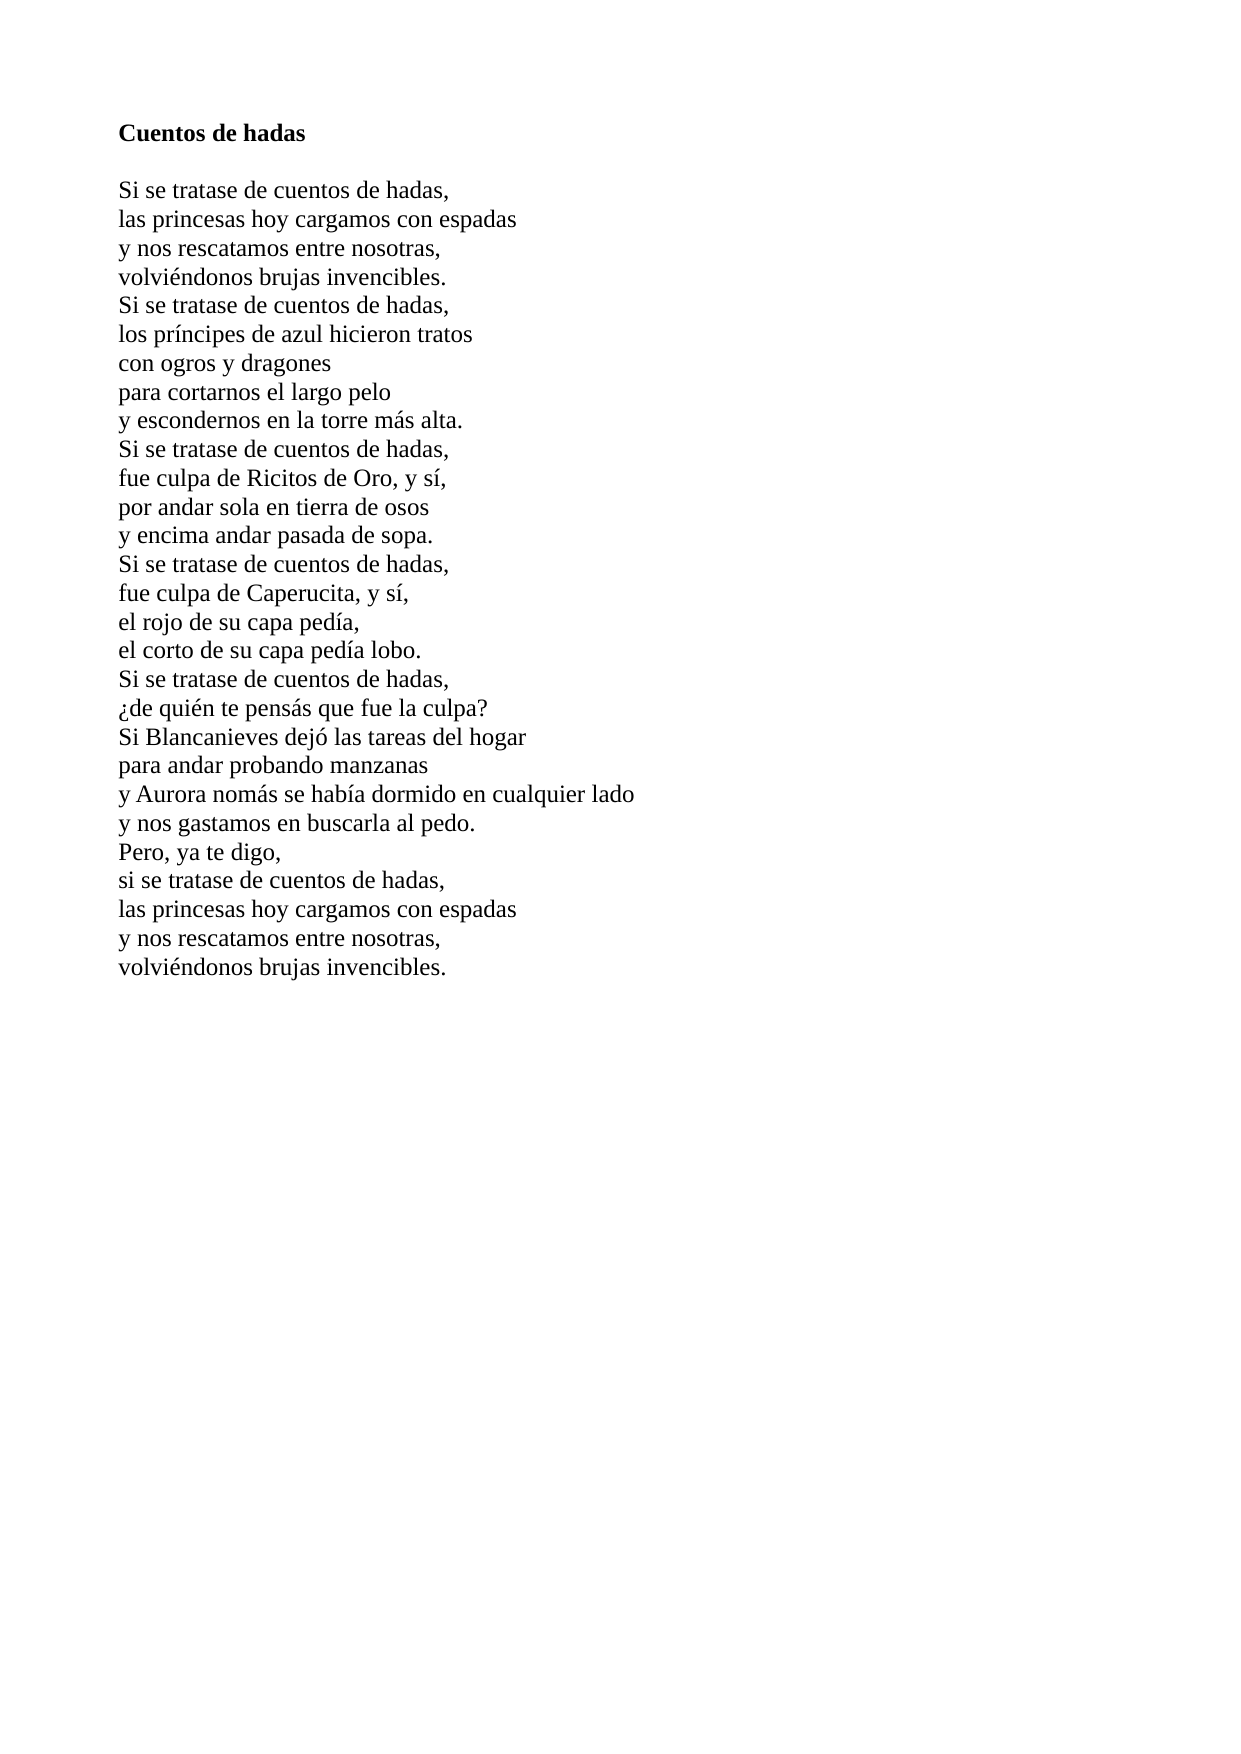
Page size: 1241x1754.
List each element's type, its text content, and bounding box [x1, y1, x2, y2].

text ¿de quién te pensás que fue la culpa? [118, 693, 1122, 722]
text y nos gastamos en buscarla al pedo. [118, 808, 1122, 837]
text fue culpa de Caperucita, y sí, [118, 578, 1122, 607]
text volviéndonos brujas invencibles. [118, 952, 1122, 981]
text y nos rescatamos entre nosotras, [118, 233, 1122, 262]
text para andar probando manzanas [118, 751, 1122, 779]
text fue culpa de Ricitos de Oro, y sí, [118, 463, 1122, 492]
text y nos rescatamos entre nosotras, [118, 923, 1122, 952]
text Si se tratase de cuentos de hadas, [118, 176, 1122, 204]
text el corto de su capa pedía lobo. [118, 636, 1122, 664]
text Si se tratase de cuentos de hadas, [118, 664, 1122, 693]
text Si se tratase de cuentos de hadas, [118, 291, 1122, 319]
text Si se tratase de cuentos de hadas, [118, 549, 1122, 578]
text Si se tratase de cuentos de hadas, [118, 434, 1122, 463]
text y encima andar pasada de sopa. [118, 521, 1122, 549]
text volviéndonos brujas invencibles. [118, 262, 1122, 291]
text las princesas hoy cargamos con espadas [118, 204, 1122, 233]
text con ogros y dragones [118, 348, 1122, 377]
text los príncipes de azul hicieron tratos [118, 319, 1122, 348]
text Pero, ya te digo, [118, 837, 1122, 866]
text y Aurora nomás se había dormido en cualquier lado [118, 779, 1122, 808]
text por andar sola en tierra de osos [118, 492, 1122, 521]
text si se tratase de cuentos de hadas, [118, 866, 1122, 894]
text Cuentos de hadas [118, 118, 1122, 147]
text para cortarnos el largo pelo [118, 377, 1122, 406]
text el rojo de su capa pedía, [118, 607, 1122, 636]
text y escondernos en la torre más alta. [118, 406, 1122, 434]
text Si Blancanieves dejó las tareas del hogar [118, 722, 1122, 751]
text las princesas hoy cargamos con espadas [118, 894, 1122, 923]
